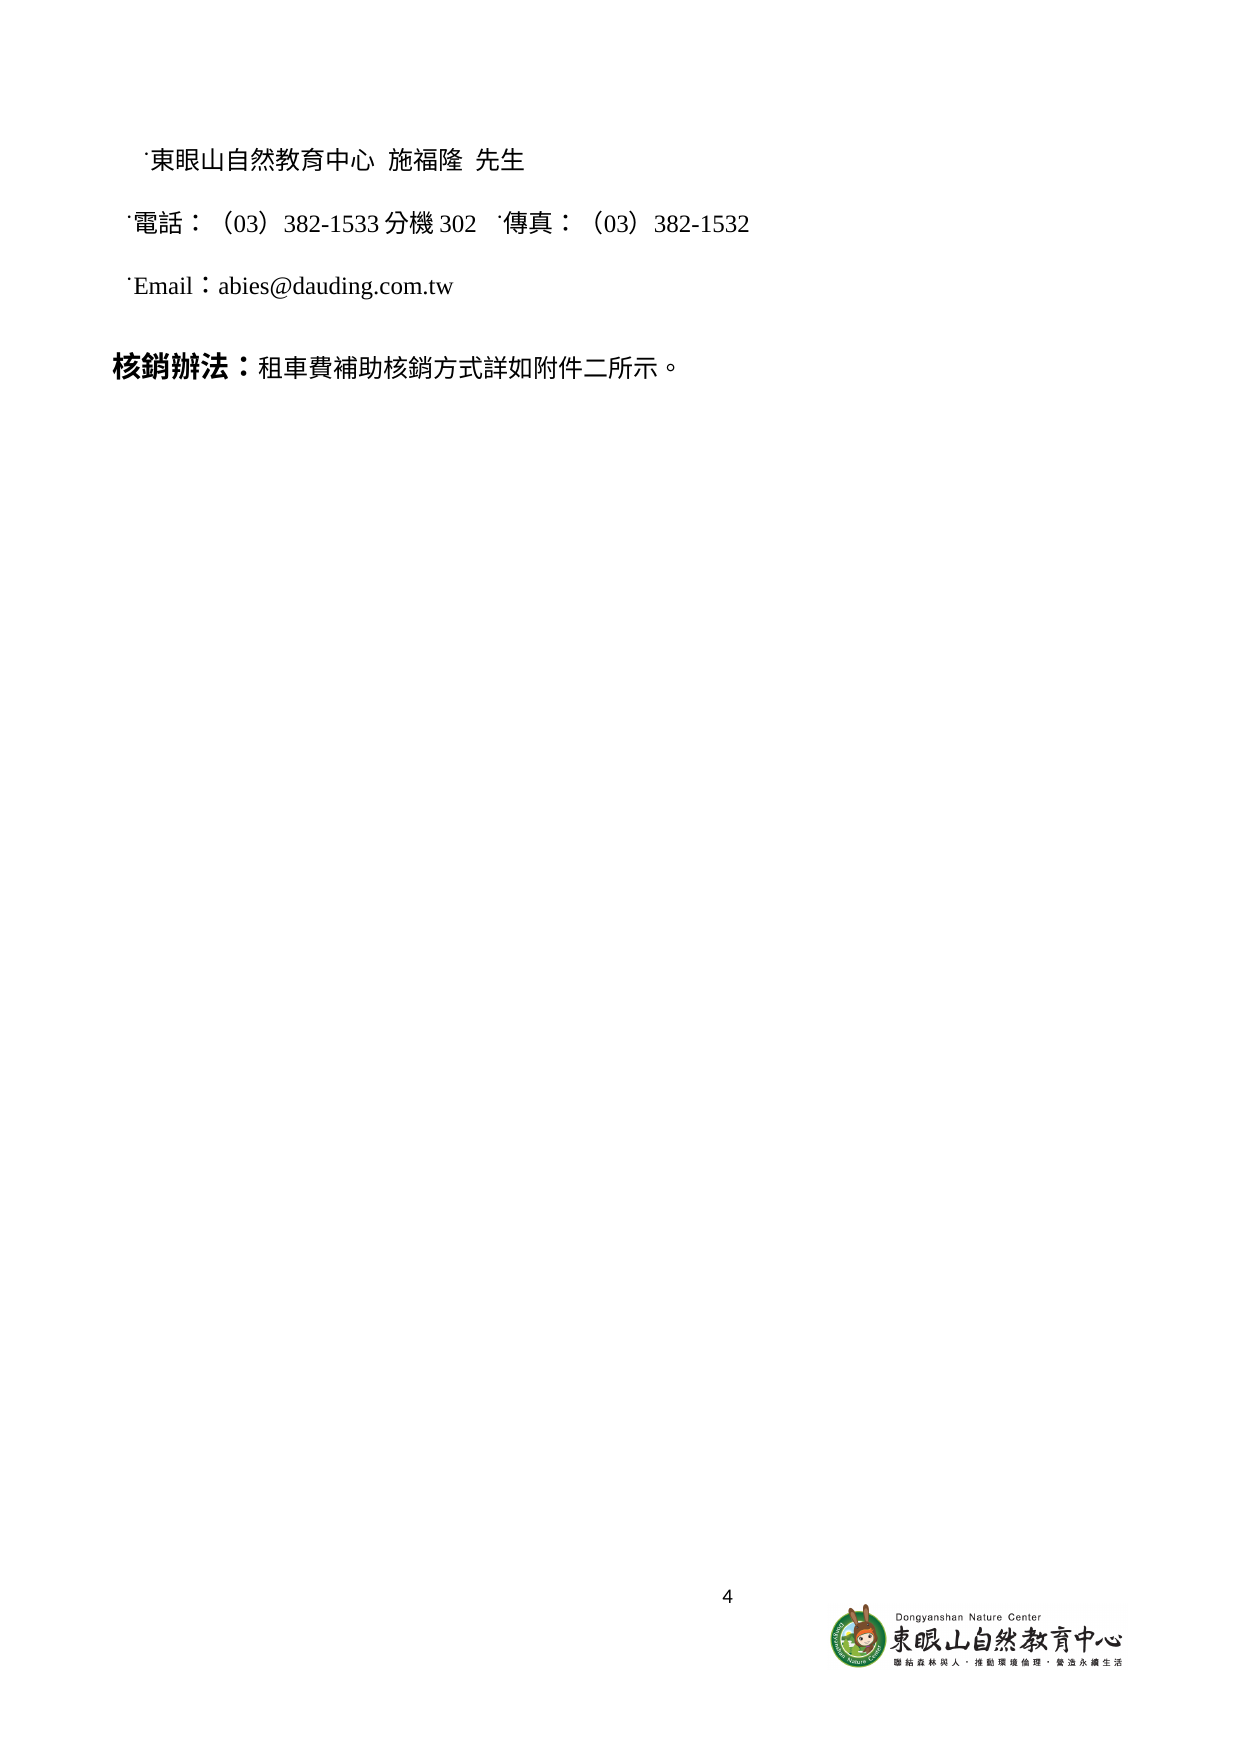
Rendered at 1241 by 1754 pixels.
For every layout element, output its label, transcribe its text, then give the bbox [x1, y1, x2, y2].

text 核銷辦法：租車費補助核銷方式詳如附件二所示。 [112, 323, 1128, 386]
text ˙Email：abies@dauding.com.tw [112, 242, 1128, 304]
text ˙東眼山自然教育中心 施福隆 先生 [142, 117, 1128, 179]
text ˙電話：（03）382-1533分機302 ˙傳真：（03）382-1532 [112, 179, 1128, 242]
